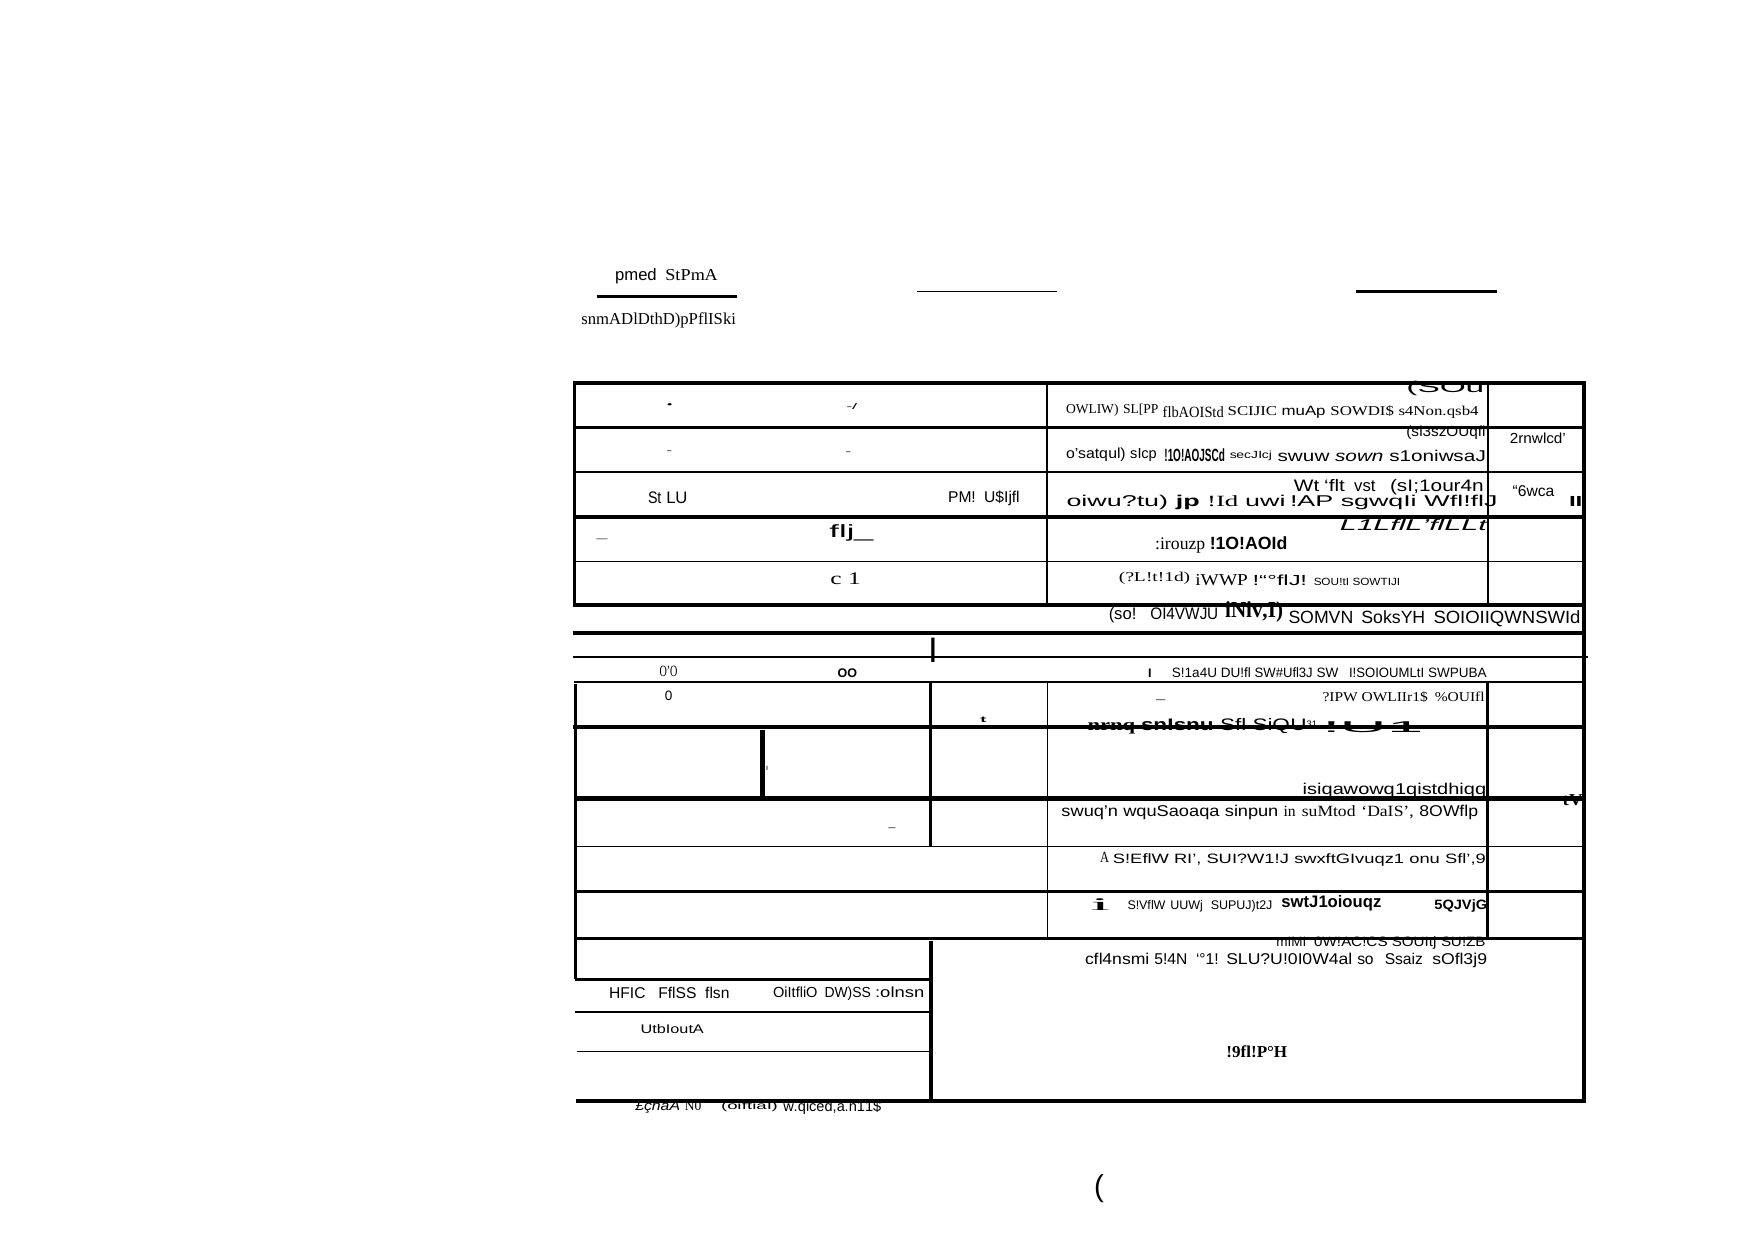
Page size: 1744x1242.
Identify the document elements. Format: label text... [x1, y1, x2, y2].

text [933, 983, 1582, 1001]
text isiqawowq1qistdhiqq [1048, 779, 1486, 795]
text - [883, 822, 900, 832]
text (SOu [1406, 378, 1596, 396]
text ?IPW OWLIIr1$ %OUIfl [1322, 689, 1486, 705]
text [250, 539, 573, 554]
text 0 - [664, 687, 929, 704]
text [1489, 401, 1582, 421]
text II [1569, 495, 1583, 509]
text [765, 779, 929, 795]
text [576, 539, 1046, 554]
text [250, 779, 574, 795]
text - - [576, 446, 851, 456]
text 2rnwlcd’ [1489, 429, 1582, 447]
text [577, 893, 1047, 914]
text [1048, 933, 1485, 937]
text • -/ [576, 399, 857, 411]
text O’O OO I [659, 667, 1169, 680]
text £çnaA N0 (oiftiaI) w.qiced,a.n11$ [804, 1097, 1596, 1114]
text [932, 779, 1047, 795]
text - - [250, 446, 573, 456]
text [1048, 687, 1169, 704]
text [1108, 596, 1487, 603]
text A S!EflW RI’, SUI?W1!J swxftGIvuqz1 onu Sfl’,9 [1048, 847, 1486, 867]
text OWLIW) SL[PP flbAOIStd SCIJIC muAp SOWDI$ s4Non.qsb4 [1066, 401, 1487, 421]
text S!1a4U DU!fl SW#Ufl3J SW I!SOIOUMLtI SWPUBA [1172, 664, 1582, 680]
text swuq’n wquSaoaqa sinpun in suMtod ‘DaIS’, 8OWflp tV [1061, 801, 1486, 820]
text !9fl!P°H [1226, 1042, 1582, 1061]
text [577, 949, 929, 966]
text mIMI 0W!AC!CS SOUItj [577, 940, 1434, 949]
text i S!VflW UUWj SUPUJ)t2J swtJ1oiouqz 5QJVjG [1048, 893, 1486, 914]
text t nrnq snIsnu Sfl SiQU31 !U1 [1048, 714, 1486, 725]
text t nrnq snIsnu Sfl SiQU31 !U1 [1489, 729, 1582, 736]
text (si3szOUqfl’ [1406, 429, 1487, 447]
text [250, 399, 573, 411]
text [577, 847, 1047, 867]
text I [765, 764, 771, 771]
text — flj_ L1LflL’flLLt [596, 519, 1046, 539]
text t nrnq snIsnu Sfl SiQU31 !U1 [980, 714, 1047, 725]
text [1489, 447, 1582, 466]
text I [250, 633, 937, 667]
text [250, 949, 574, 966]
text t nrnq snIsnu Sfl SiQU31 !U1 [1489, 714, 1582, 725]
text [250, 933, 574, 949]
text SU!ZB [1435, 940, 1485, 949]
text t nrnq snIsnu Sfl SiQU31 !U1 [1048, 729, 1486, 736]
text (?L!t!1d) iWWP !“°flJ! SOU!tI SOWTIJI [1048, 568, 1487, 589]
text ( [1088, 1168, 1109, 1203]
text :irouzp !1O!AOId [1048, 539, 1287, 554]
text St LU PM! U$Ijfl Wt ‘flt vst (sI;1our4n “6wca oiwu?tu) jp !Id uwi !AP sgwqIi Wfl!flJ [1489, 473, 1565, 509]
text [1489, 689, 1582, 705]
text — flj_ L1LflL’flLLt [1489, 519, 1582, 539]
text St LU PM! U$Ijfl Wt ‘flt vst (sI;1our4n “6wca oiwu?tu) jp !Id uwi !AP sgwqIi Wfl!flJ [648, 473, 1046, 509]
text [577, 779, 760, 795]
text pmed StPmA [615, 265, 1596, 284]
text [577, 933, 1047, 937]
text [932, 687, 1047, 704]
text [1489, 568, 1582, 589]
text — flj_ L1LflL’flLLt [1048, 519, 1487, 539]
text cfl4nsmi 5!4N ‘°1! SLU?U!0I0W4al so Ssaiz sOfl3j9 [933, 949, 1487, 966]
text o’satqul) sIcp !1O!AOJSCd secJIcj swuw sown s1oniwsaJ [1066, 447, 1487, 466]
text UtbIoutA [250, 1022, 703, 1036]
text (so! OI4VWJU iNiv,I) SOMVN SoksYH SOIOIIQWNSWId [1108, 607, 1582, 626]
text swuq’n wquSaoaqa sinpun in suMtod ‘DaIS’, 8OWflp tV [1489, 801, 1582, 820]
text [1586, 1042, 1596, 1061]
text HFIC FflSS flsn OiItfliO DW)SS :olnsn [609, 983, 929, 1001]
text c 1 [830, 568, 1046, 589]
text St LU PM! U$Ijfl Wt ‘flt vst (sI;1our4n “6wca oiwu?tu) jp !Id uwi !AP sgwqIi Wfl!flJ [1048, 473, 1487, 509]
text £çnaA N0 (oiftiaI) w.qiced,a.n11$ [635, 1103, 803, 1114]
text [250, 892, 574, 914]
text [250, 847, 574, 867]
text snmADlDthD)pPflISki [581, 309, 1596, 328]
